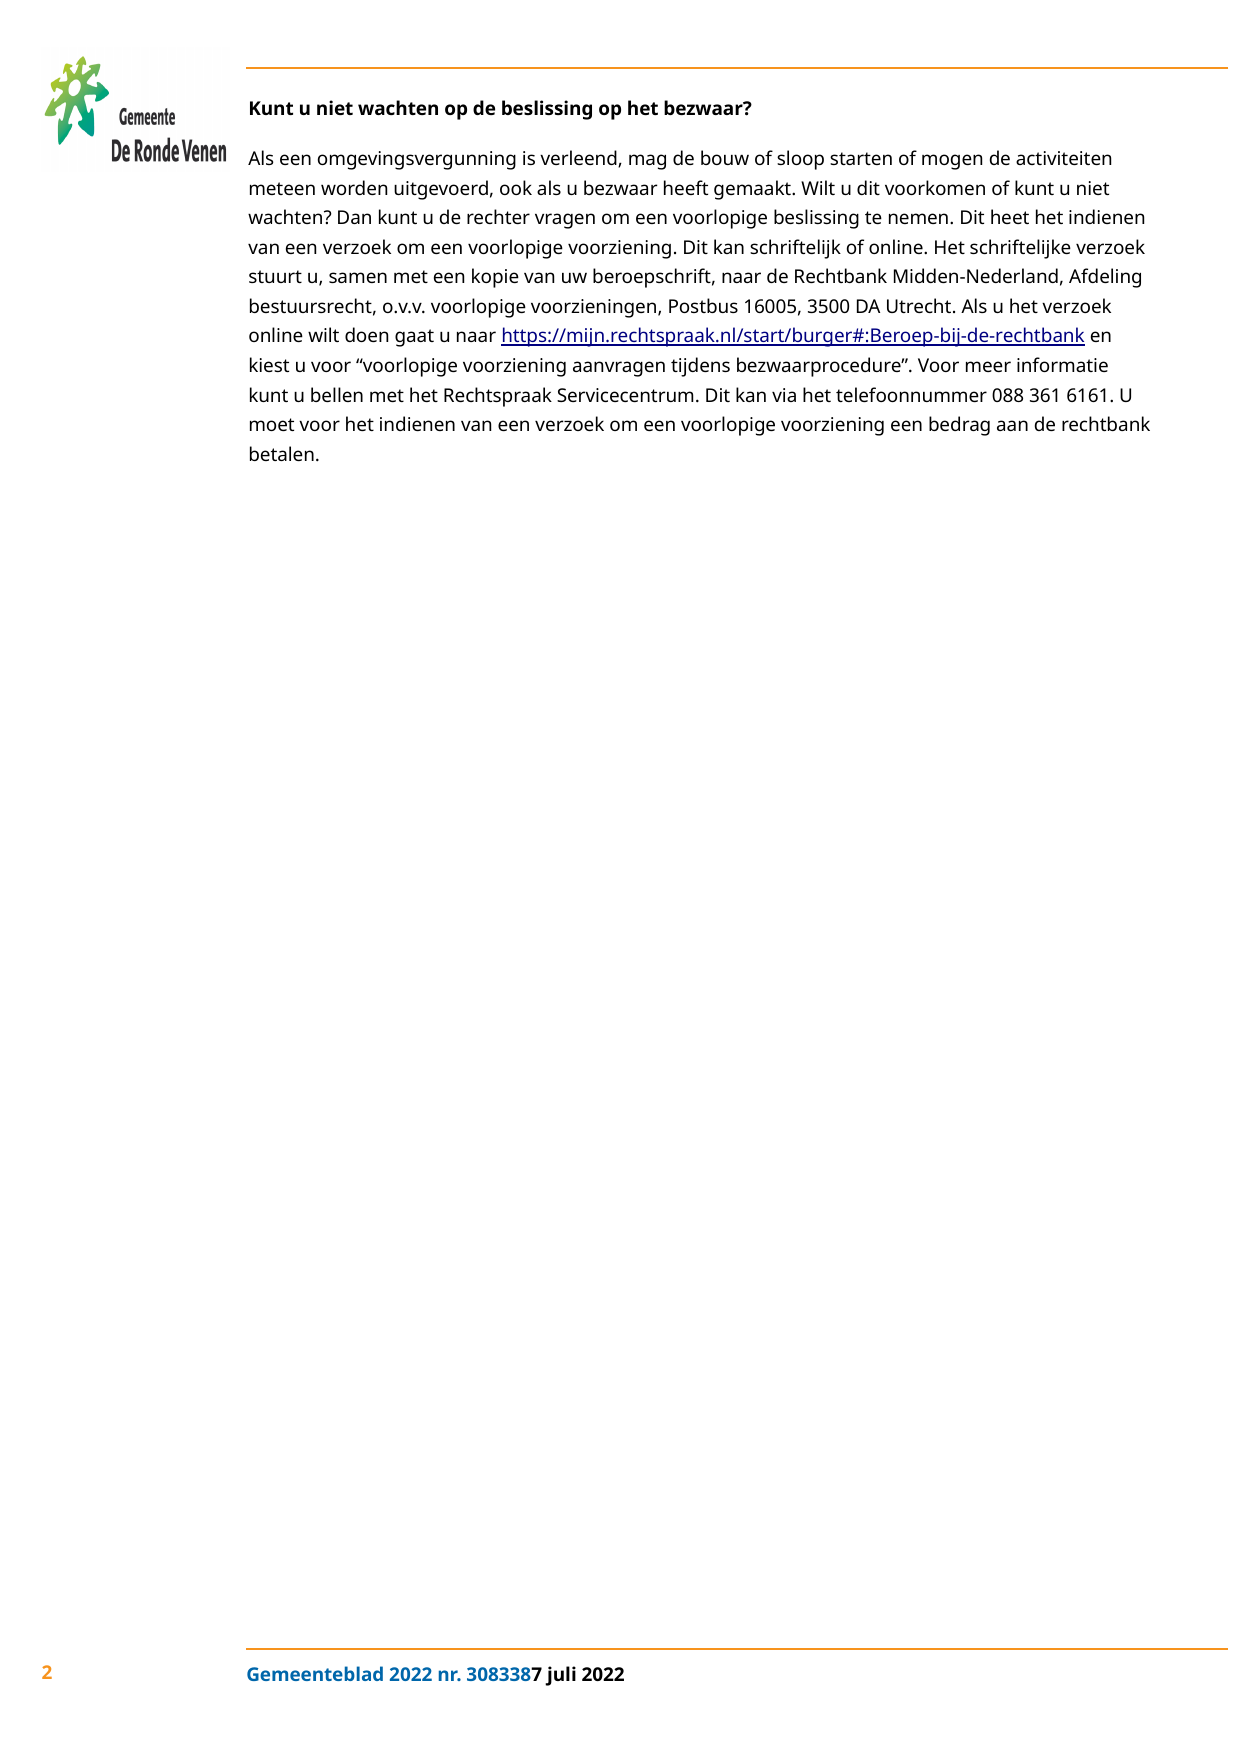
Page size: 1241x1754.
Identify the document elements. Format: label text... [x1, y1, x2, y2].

picture [41, 47, 231, 172]
text Kunt u niet wachten op de beslissing op het bezwaar? [248, 95, 1152, 121]
text Als een omgevingsvergunning is verleend, mag de bouw of sloop starten of mogen de activiteiten meteen worden uitgevoerd, ook als u bezwaar heeft gemaakt. Wilt u dit voorkomen of kunt u niet wachten? Dan kunt u de rechter vragen om een voorlopige beslissing te nemen. Dit heet het indienen van een verzoek om een voorlopige voorziening. Dit kan schriftelijk of online. Het schriftelijke verzoek stuurt u, samen met een kopie van uw beroepschrift, naar de Rechtbank Midden-Nederland, Afdeling bestuursrecht, o.v.v. voorlopige voorzieningen, Postbus 16005, 3500 DA Utrecht. Als u het verzoek online wilt doen gaat u naar https://mijn.rechtspraak.nl/start/burger#:Beroep-bij-de-rechtbank en kiest u voor “voorlopige voorziening aanvragen tijdens bezwaarprocedure”. Voor meer informatie kunt u bellen met het Rechtspraak Servicecentrum. Dit kan via het telefoonnummer 088 361 6161. U moet voor het indienen van een verzoek om een voorlopige voorziening een bedrag aan de rechtbank betalen. [248, 145, 1152, 467]
